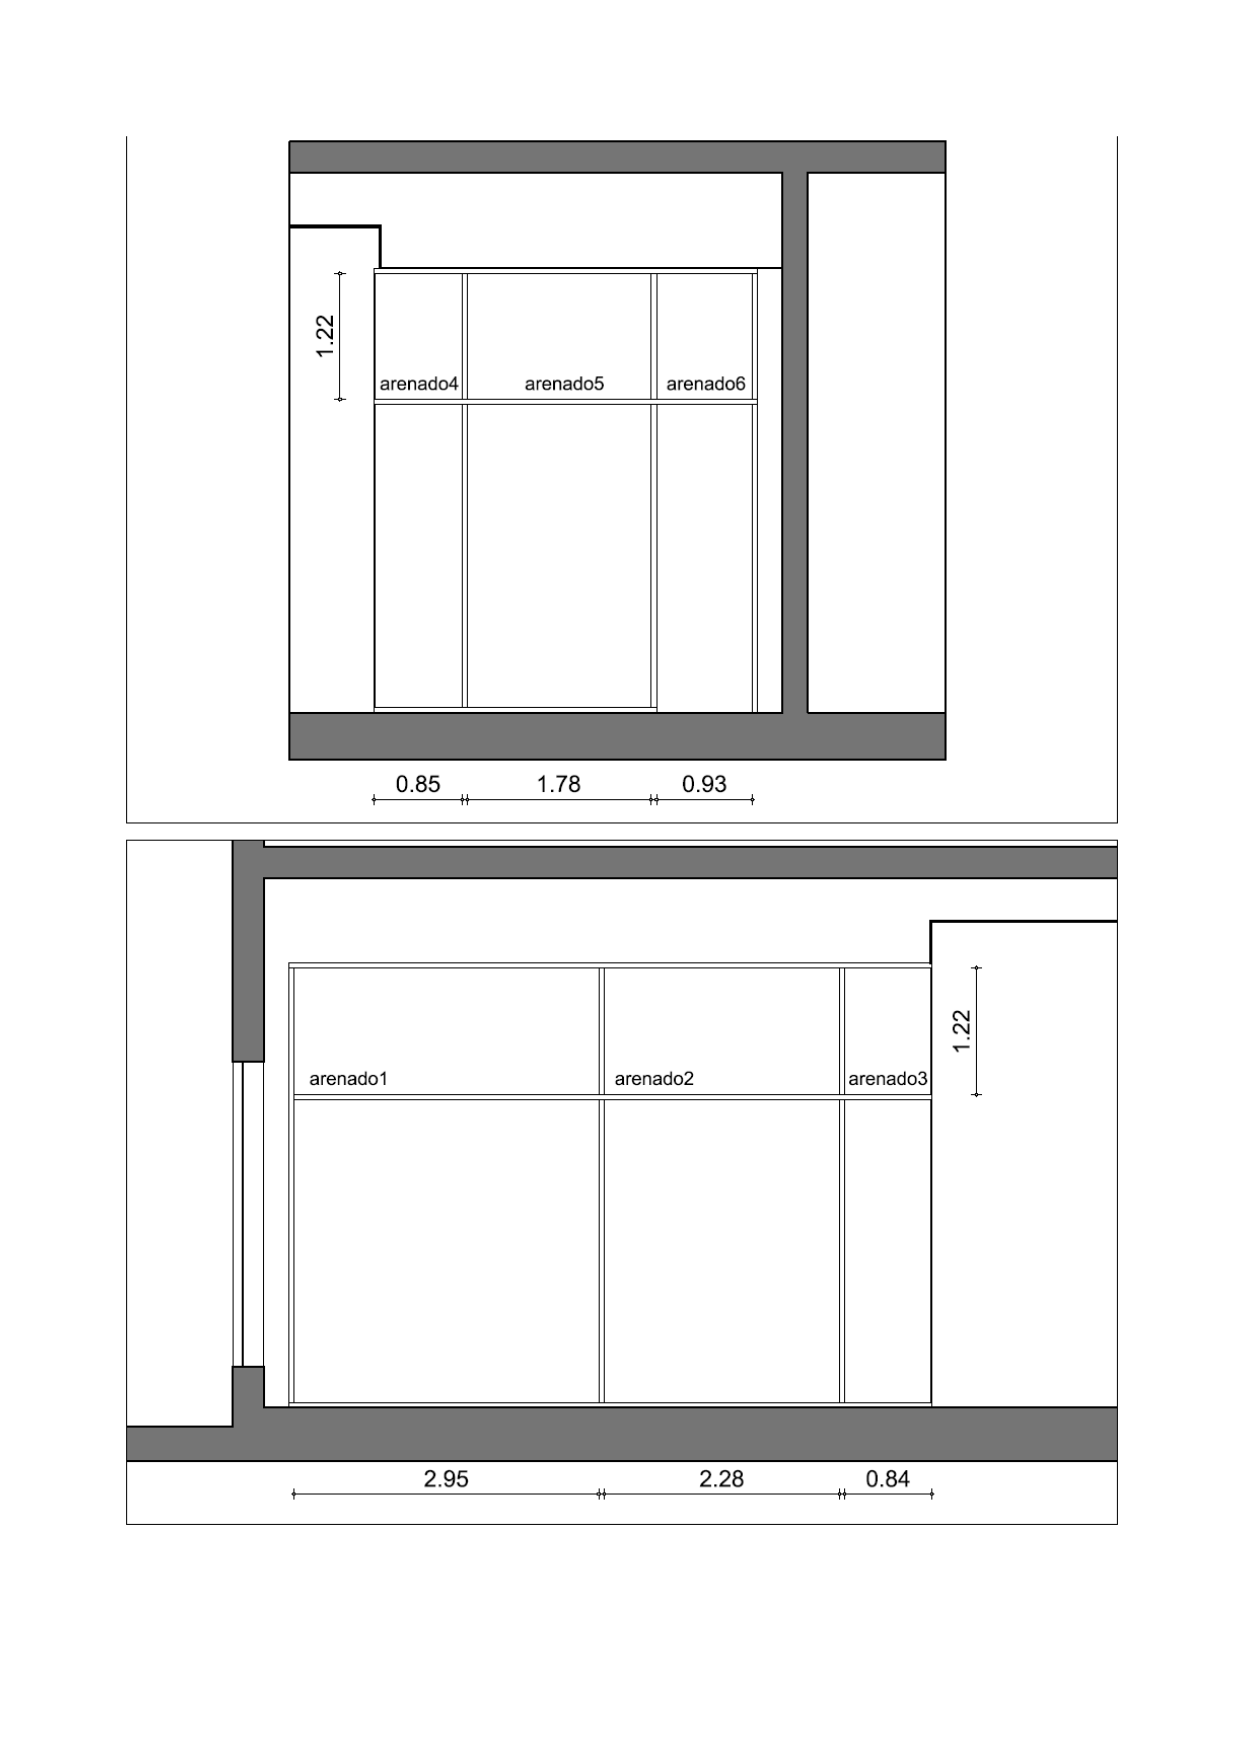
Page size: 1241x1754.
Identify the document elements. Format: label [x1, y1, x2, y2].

picture [118, 118, 1123, 1530]
